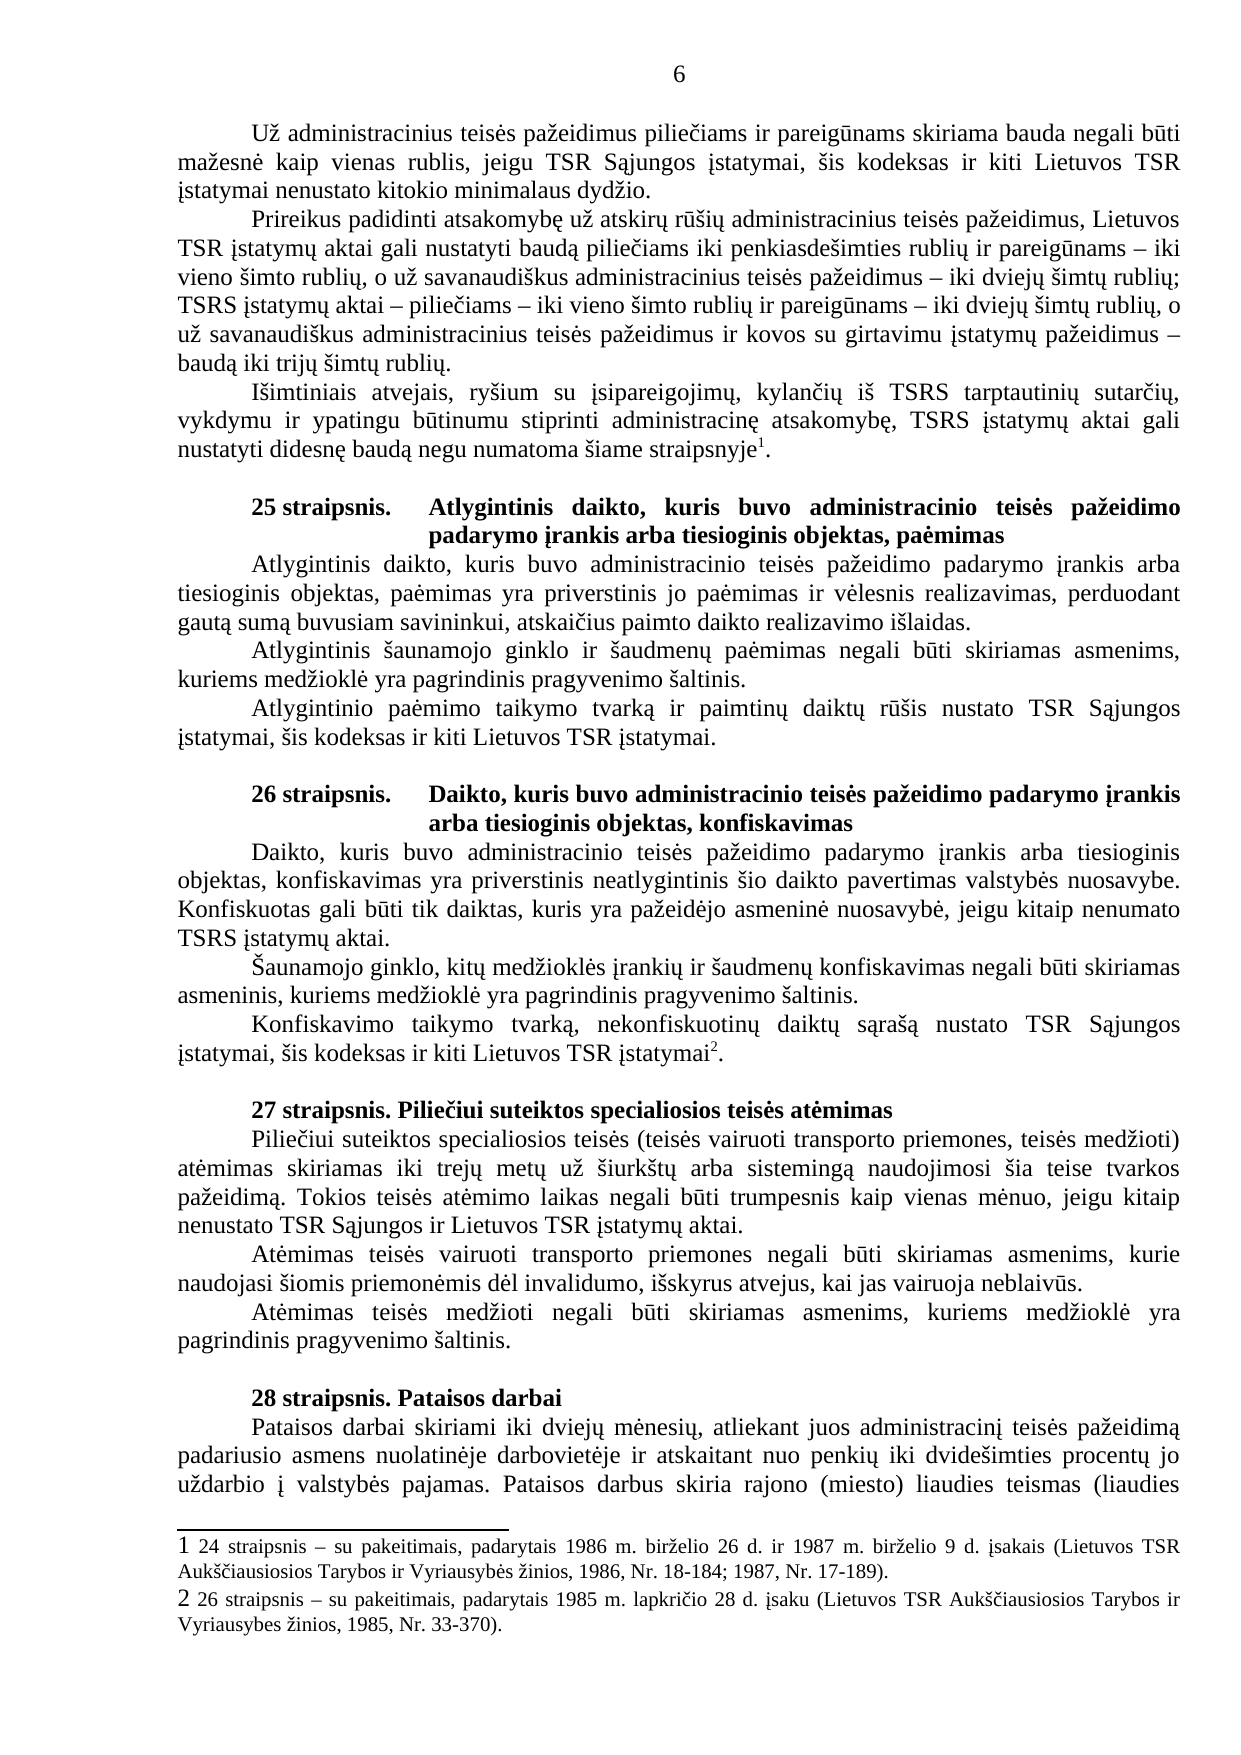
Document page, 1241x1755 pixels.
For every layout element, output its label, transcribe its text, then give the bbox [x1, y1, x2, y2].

text 27 straipsnis. Piliečiui suteiktos specialiosios teisės atėmimas [251, 1096, 1181, 1124]
text Atlygintinis daikto, kuris buvo administracinio teisės pažeidimo padarymo įrankis arba tiesioginis objektas, paėmimas yra priverstinis jo paėmimas ir vėlesnis realizavimas, perduodant gautą sumą buvusiam savininkui, atskaičius paimto daikto realizavimo išlaidas. [177, 549, 1181, 636]
text 24 straipsnis – su pakeitimais, padarytais 1986 m. birželio 26 d. ir 1987 m. birželio 9 d. įsakais (Lietuvos TSR Aukščiausiosios Tarybos ir Vyriausybės žinios, 1986, Nr. 18-184; 1987, Nr. 17-189). [177, 1530, 1181, 1583]
text 25 straipsnis. Atlygintinis daikto, kuris buvo administracinio teisės pažeidimo padarymo įrankis arba tiesioginis objektas, paėmimas [251, 492, 1181, 549]
text Atlygintinio paėmimo taikymo tvarką ir paimtinų daiktų rūšis nustato TSR Sąjungos įstatymai, šis kodeksas ir kiti Lietuvos TSR įstatymai. [177, 693, 1181, 751]
text Išimtiniais atvejais, ryšium su įsipareigojimų, kylančių iš TSRS tarptautinių sutarčių, vykdymu ir ypatingu būtinumu stiprinti administracinę atsakomybę, TSRS įstatymų aktai gali nustatyti didesnę baudą negu numatoma šiame straipsnyje. [177, 377, 1181, 463]
text Pataisos darbai skiriami iki dviejų mėnesių, atliekant juos administracinį teisės pažeidimą padariusio asmens nuolatinėje darbovietėje ir atskaitant nuo penkių iki dvidešimties procentų jo uždarbio į valstybės pajamas. Pataisos darbus skiria rajono (miesto) liaudies teismas (liaudies [177, 1412, 1181, 1498]
text Piliečiui suteiktos specialiosios teisės (teisės vairuoti transporto priemones, teisės medžioti) atėmimas skiriamas iki trejų metų už šiurkštų arba sistemingą naudojimosi šia teise tvarkos pažeidimą. Tokios teisės atėmimo laikas negali būti trumpesnis kaip vienas mėnuo, jeigu kitaip nenustato TSR Sąjungos ir Lietuvos TSR įstatymų aktai. [177, 1124, 1181, 1239]
text Atėmimas teisės medžioti negali būti skiriamas asmenims, kuriems medžioklė yra pagrindinis pragyvenimo šaltinis. [177, 1297, 1181, 1354]
text Daikto, kuris buvo administracinio teisės pažeidimo padarymo įrankis arba tiesioginis objektas, konfiskavimas yra priverstinis neatlygintinis šio daikto pavertimas valstybės nuosavybe. Konfiskuotas gali būti tik daiktas, kuris yra pažeidėjo asmeninė nuosavybė, jeigu kitaip nenumato TSRS įstatymų aktai. [177, 837, 1181, 952]
text Už administracinius teisės pažeidimus piliečiams ir pareigūnams skiriama bauda negali būti mažesnė kaip vienas rublis, jeigu TSR Sąjungos įstatymai, šis kodeksas ir kiti Lietuvos TSR įstatymai nenustato kitokio minimalaus dydžio. [177, 118, 1181, 204]
text Atėmimas teisės vairuoti transporto priemones negali būti skiriamas asmenims, kurie naudojasi šiomis priemonėmis dėl invalidumo, išskyrus atvejus, kai jas vairuoja neblaivūs. [177, 1239, 1181, 1297]
text Prireikus padidinti atsakomybę už atskirų rūšių administracinius teisės pažeidimus, Lietuvos TSR įstatymų aktai gali nustatyti baudą piliečiams iki penkiasdešimties rublių ir pareigūnams – iki vieno šimto rublių, o už savanaudiškus administracinius teisės pažeidimus – iki dviejų šimtų rublių; TSRS įstatymų aktai – piliečiams – iki vieno šimto rublių ir pareigūnams – iki dviejų šimtų rublių, o už savanaudiškus administracinius teisės pažeidimus ir kovos su girtavimu įstatymų pažeidimus – baudą iki trijų šimtų rublių. [177, 204, 1181, 377]
text Konfiskavimo taikymo tvarką, nekonfiskuotinų daiktų sąrašą nustato TSR Sąjungos įstatymai, šis kodeksas ir kiti Lietuvos TSR įstatymai. [177, 1009, 1181, 1067]
text Atlygintinis šaunamojo ginklo ir šaudmenų paėmimas negali būti skiriamas asmenims, kuriems medžioklė yra pagrindinis pragyvenimo šaltinis. [177, 636, 1181, 693]
text Šaunamojo ginklo, kitų medžioklės įrankių ir šaudmenų konfiskavimas negali būti skiriamas asmeninis, kuriems medžioklė yra pagrindinis pragyvenimo šaltinis. [177, 952, 1181, 1009]
text 26 straipsnis. Daikto, kuris buvo administracinio teisės pažeidimo padarymo įrankis arba tiesioginis objektas, konfiskavimas [251, 779, 1181, 837]
text 26 straipsnis – su pakeitimais, padarytais 1985 m. lapkričio 28 d. įsaku (Lietuvos TSR Aukščiausiosios Tarybos ir Vyriausybes žinios, 1985, Nr. 33-370). [177, 1583, 1181, 1636]
text 28 straipsnis. Pataisos darbai [251, 1383, 1181, 1412]
